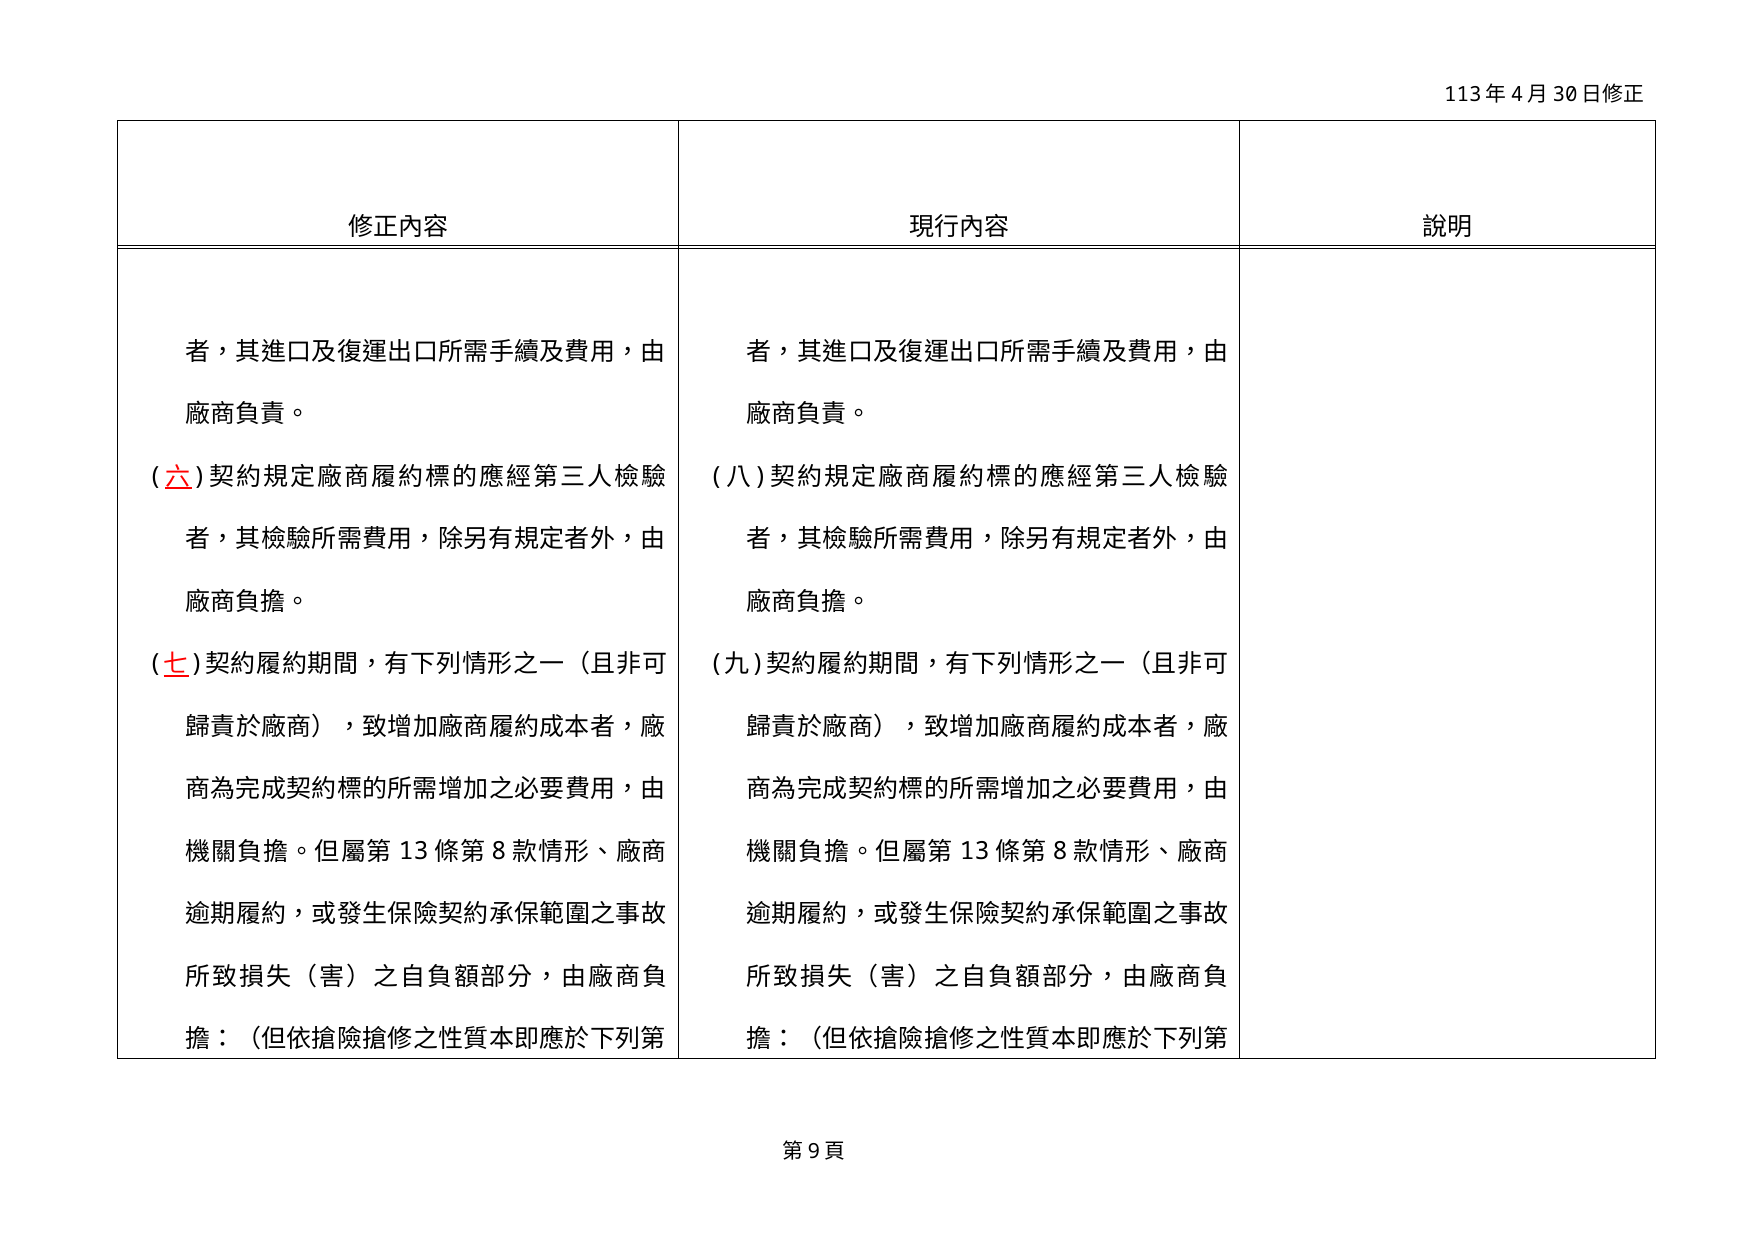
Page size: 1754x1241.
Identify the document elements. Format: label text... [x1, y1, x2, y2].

table_header 說明 [1240, 121, 1655, 245]
table_cell 者，其進口及復運出口所需手續及費用，由廠商負責。 (六)契約規定廠商履約標的應經第三人檢驗者，其檢驗所需費用，除另有規定者外，由廠商負擔。 (七)契約履約期間，有下列情形之一（且非可歸責於廠商），致增加廠商履約成本者，廠商為完成契約標的所需增加之必要費用，由機關負擔。但屬第13條第8款情形、廠商逾期履約，或發生保險契約承保範圍之事故所致損失（害）之自負額部分，由廠商負擔：（但依搶險搶修之性質本即應於下列第 [118, 249, 678, 1058]
table_header 現行內容 [679, 121, 1239, 245]
table_header 修正內容 [118, 121, 678, 245]
table_cell 第1款，參照「工程採購契約範本」第4條第1款修正。 第1款第2目，載明個別項目減價及違約金之合計包含相關一式計價項目之金額，以資明確。 原第3款、第4款，比照「工程採購契約範本」之編排方式，移列第3條第5款、第6款。 原第5款至第9款移列第3款至第7款，內容未修正。 [1240, 249, 1655, 1058]
table_cell 者，其進口及復運出口所需手續及費用，由廠商負責。 (八)契約規定廠商履約標的應經第三人檢驗者，其檢驗所需費用，除另有規定者外，由廠商負擔。 (九)契約履約期間，有下列情形之一（且非可歸責於廠商），致增加廠商履約成本者，廠商為完成契約標的所需增加之必要費用，由機關負擔。但屬第13條第8款情形、廠商逾期履約，或發生保險契約承保範圍之事故所致損失（害）之自負額部分，由廠商負擔：（但依搶險搶修之性質本即應於下列第 [679, 249, 1239, 1058]
